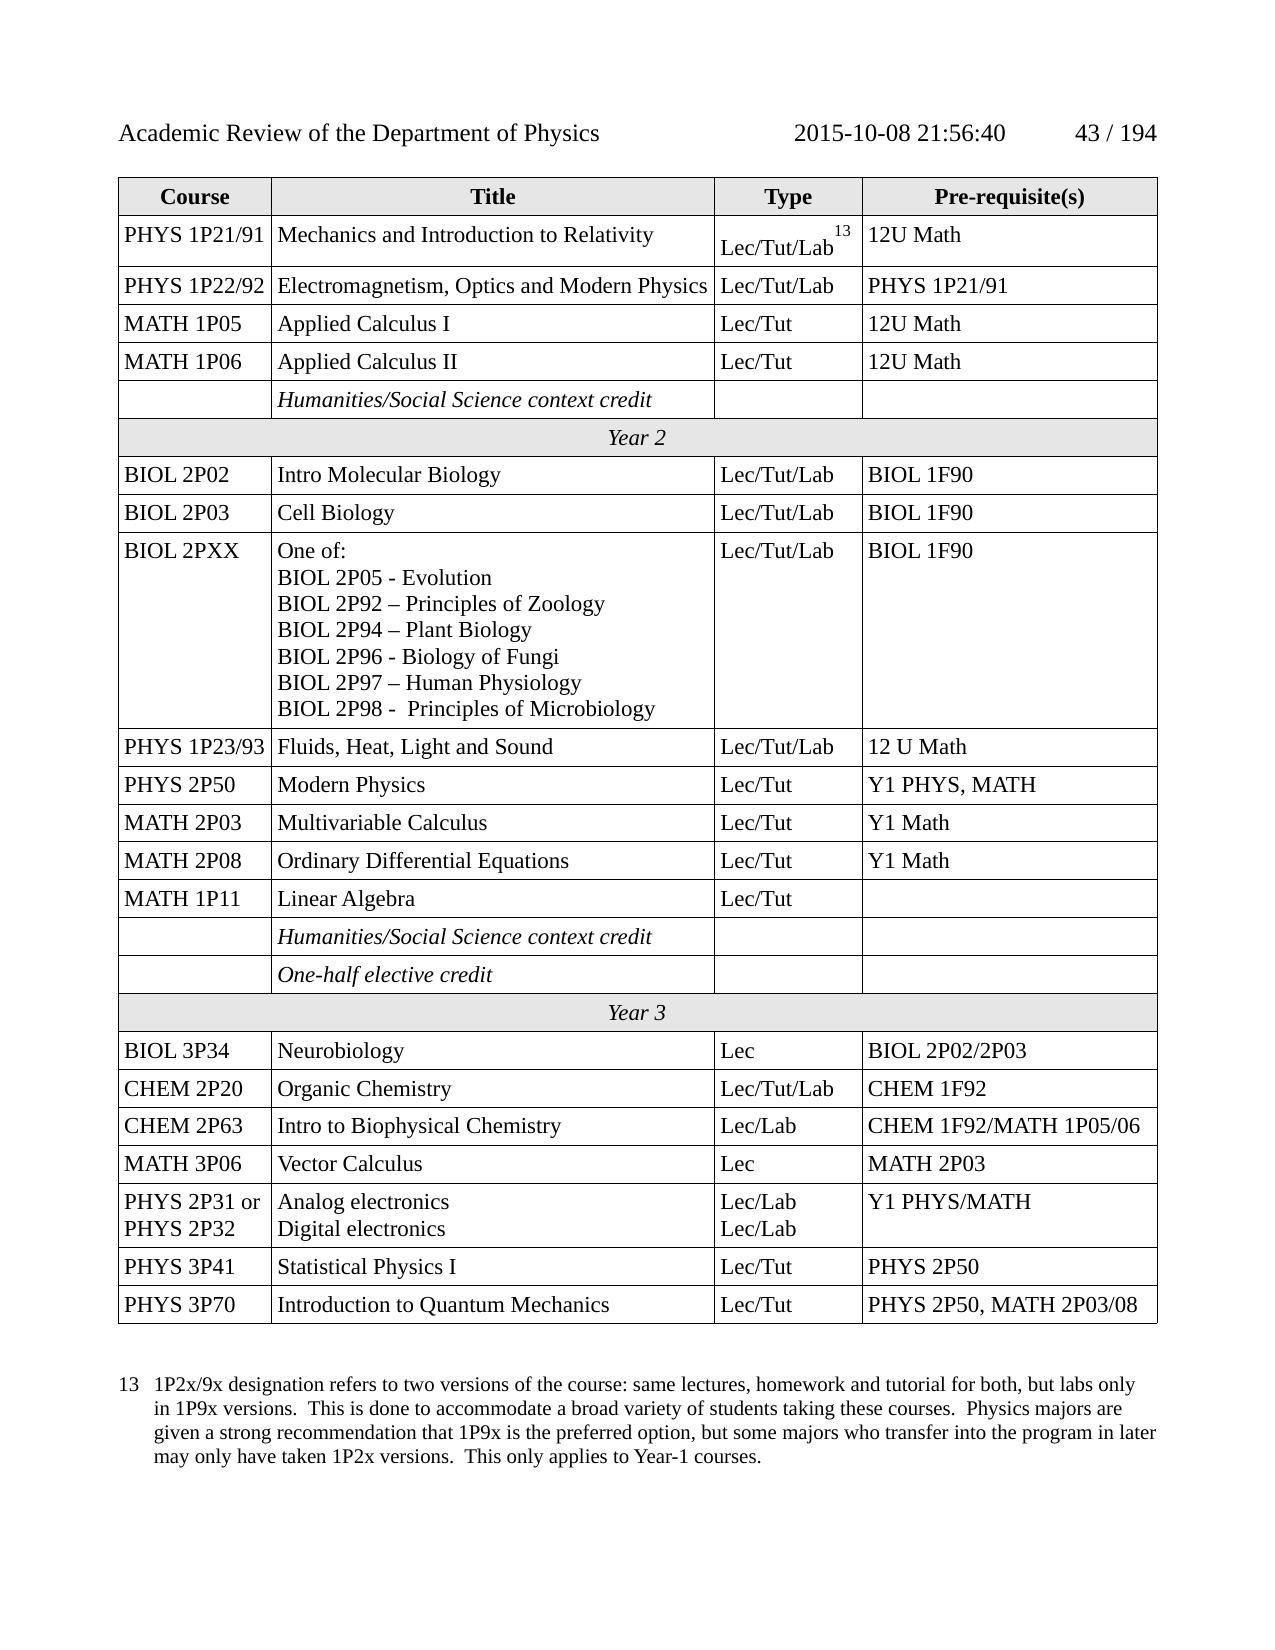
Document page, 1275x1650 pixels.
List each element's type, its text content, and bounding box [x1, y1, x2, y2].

table_cell Lec/Tut/Lab [715, 216, 862, 266]
table_cell Lec/Tut/Lab [715, 267, 862, 304]
table_cell [119, 956, 271, 993]
table_cell Ordinary Differential Equations [272, 842, 714, 879]
table_cell BIOL 2P02/2P03 [863, 1032, 1157, 1069]
table_cell Lec/Tut [715, 1248, 862, 1285]
table_cell Vector Calculus [272, 1146, 714, 1183]
table_cell [863, 381, 1157, 418]
table_cell Humanities/Social Science context credit [272, 381, 714, 418]
table_cell [715, 956, 862, 993]
table_cell Lec/Tut [715, 842, 862, 879]
table_cell BIOL 1F90 [863, 495, 1157, 532]
table_header Title [272, 178, 714, 215]
table_cell Applied Calculus I [272, 305, 714, 342]
table_cell [119, 381, 271, 418]
table_cell BIOL 2P02 [119, 457, 271, 494]
table_cell MATH 2P03 [119, 805, 271, 841]
table_cell BIOL 2P03 [119, 495, 271, 532]
table_cell Lec [715, 1032, 862, 1069]
table_cell Lec/Lab [715, 1108, 862, 1145]
table_cell Organic Chemistry [272, 1070, 714, 1107]
table_cell BIOL 1F90 [863, 533, 1157, 728]
table_cell One of: BIOL 2P05 - Evolution BIOL 2P92 – Principles of Zoology BIOL 2P94 – Plant Biology BIOL 2P96 - Biology of Fungi BIOL 2P97 – Human Physiology BIOL 2P98 - Principles of Microbiology [272, 533, 714, 728]
table_cell Applied Calculus II [272, 343, 714, 380]
table_cell MATH 1P06 [119, 343, 271, 380]
table_cell Lec/Tut/Lab [715, 457, 862, 494]
table_cell Humanities/Social Science context credit [272, 918, 714, 955]
table_cell CHEM 1F92 [863, 1070, 1157, 1107]
table_cell Y1 PHYS/MATH [863, 1184, 1157, 1247]
table_cell CHEM 1F92/MATH 1P05/06 [863, 1108, 1157, 1145]
table_cell PHYS 3P70 [119, 1286, 271, 1323]
table_cell PHYS 1P21/91 [119, 216, 271, 266]
table_cell [119, 918, 271, 955]
table_cell Lec/Tut [715, 343, 862, 380]
table_cell MATH 3P06 [119, 1146, 271, 1183]
table_cell PHYS 3P41 [119, 1248, 271, 1285]
table_cell Statistical Physics I [272, 1248, 714, 1285]
table_cell Mechanics and Introduction to Relativity [272, 216, 714, 266]
table_cell Neurobiology [272, 1032, 714, 1069]
table_cell [863, 956, 1157, 993]
table_cell [863, 918, 1157, 955]
table_cell Intro to Biophysical Chemistry [272, 1108, 714, 1145]
table_cell Intro Molecular Biology [272, 457, 714, 494]
table_cell Modern Physics [272, 767, 714, 803]
table_cell Fluids, Heat, Light and Sound [272, 729, 714, 766]
table_cell [863, 880, 1157, 917]
table_cell Lec [715, 1146, 862, 1183]
table_cell Year 3 [119, 994, 1157, 1031]
table_cell PHYS 1P22/92 [119, 267, 271, 304]
table_cell MATH 2P08 [119, 842, 271, 879]
table_cell Multivariable Calculus [272, 805, 714, 841]
table_cell Lec/Lab Lec/Lab [715, 1184, 862, 1247]
table_cell PHYS 2P50, MATH 2P03/08 [863, 1286, 1157, 1323]
table_cell PHYS 1P21/91 [863, 267, 1157, 304]
table_cell Lec/Tut [715, 305, 862, 342]
table_cell One-half elective credit [272, 956, 714, 993]
table_cell Lec/Tut/Lab [715, 495, 862, 532]
table_cell Lec/Tut/Lab [715, 729, 862, 766]
table_cell PHYS 2P31 or PHYS 2P32 [119, 1184, 271, 1247]
table_cell MATH 2P03 [863, 1146, 1157, 1183]
table_cell Y1 Math [863, 842, 1157, 879]
table_cell MATH 1P05 [119, 305, 271, 342]
table_cell 12U Math [863, 343, 1157, 380]
table_cell Linear Algebra [272, 880, 714, 917]
table_cell Lec/Tut [715, 880, 862, 917]
table_cell Y1 Math [863, 805, 1157, 841]
table_cell CHEM 2P20 [119, 1070, 271, 1107]
table_cell 12 U Math [863, 729, 1157, 766]
table_cell [715, 918, 862, 955]
table_cell [715, 381, 862, 418]
table_cell 12U Math [863, 216, 1157, 266]
table_cell PHYS 2P50 [863, 1248, 1157, 1285]
table_cell Analog electronics Digital electronics [272, 1184, 714, 1247]
table_cell 12U Math [863, 305, 1157, 342]
table_header Course [119, 178, 271, 215]
table_cell MATH 1P11 [119, 880, 271, 917]
table_cell Lec/Tut [715, 805, 862, 841]
table_cell Cell Biology [272, 495, 714, 532]
table_cell PHYS 1P23/93 [119, 729, 271, 766]
table_cell Y1 PHYS, MATH [863, 767, 1157, 803]
table_cell Lec/Tut [715, 1286, 862, 1323]
table_cell Lec/Tut [715, 767, 862, 803]
table_cell PHYS 2P50 [119, 767, 271, 803]
table_header Pre-requisite(s) [863, 178, 1157, 215]
table_cell Lec/Tut/Lab [715, 1070, 862, 1107]
table_cell BIOL 1F90 [863, 457, 1157, 494]
table_header Type [715, 178, 862, 215]
table_cell Introduction to Quantum Mechanics [272, 1286, 714, 1323]
table_cell Year 2 [119, 419, 1157, 456]
table_cell Electromagnetism, Optics and Modern Physics [272, 267, 714, 304]
table_cell BIOL 2PXX [119, 533, 271, 728]
table_cell BIOL 3P34 [119, 1032, 271, 1069]
table_cell CHEM 2P63 [119, 1108, 271, 1145]
table_cell Lec/Tut/Lab [715, 533, 862, 728]
